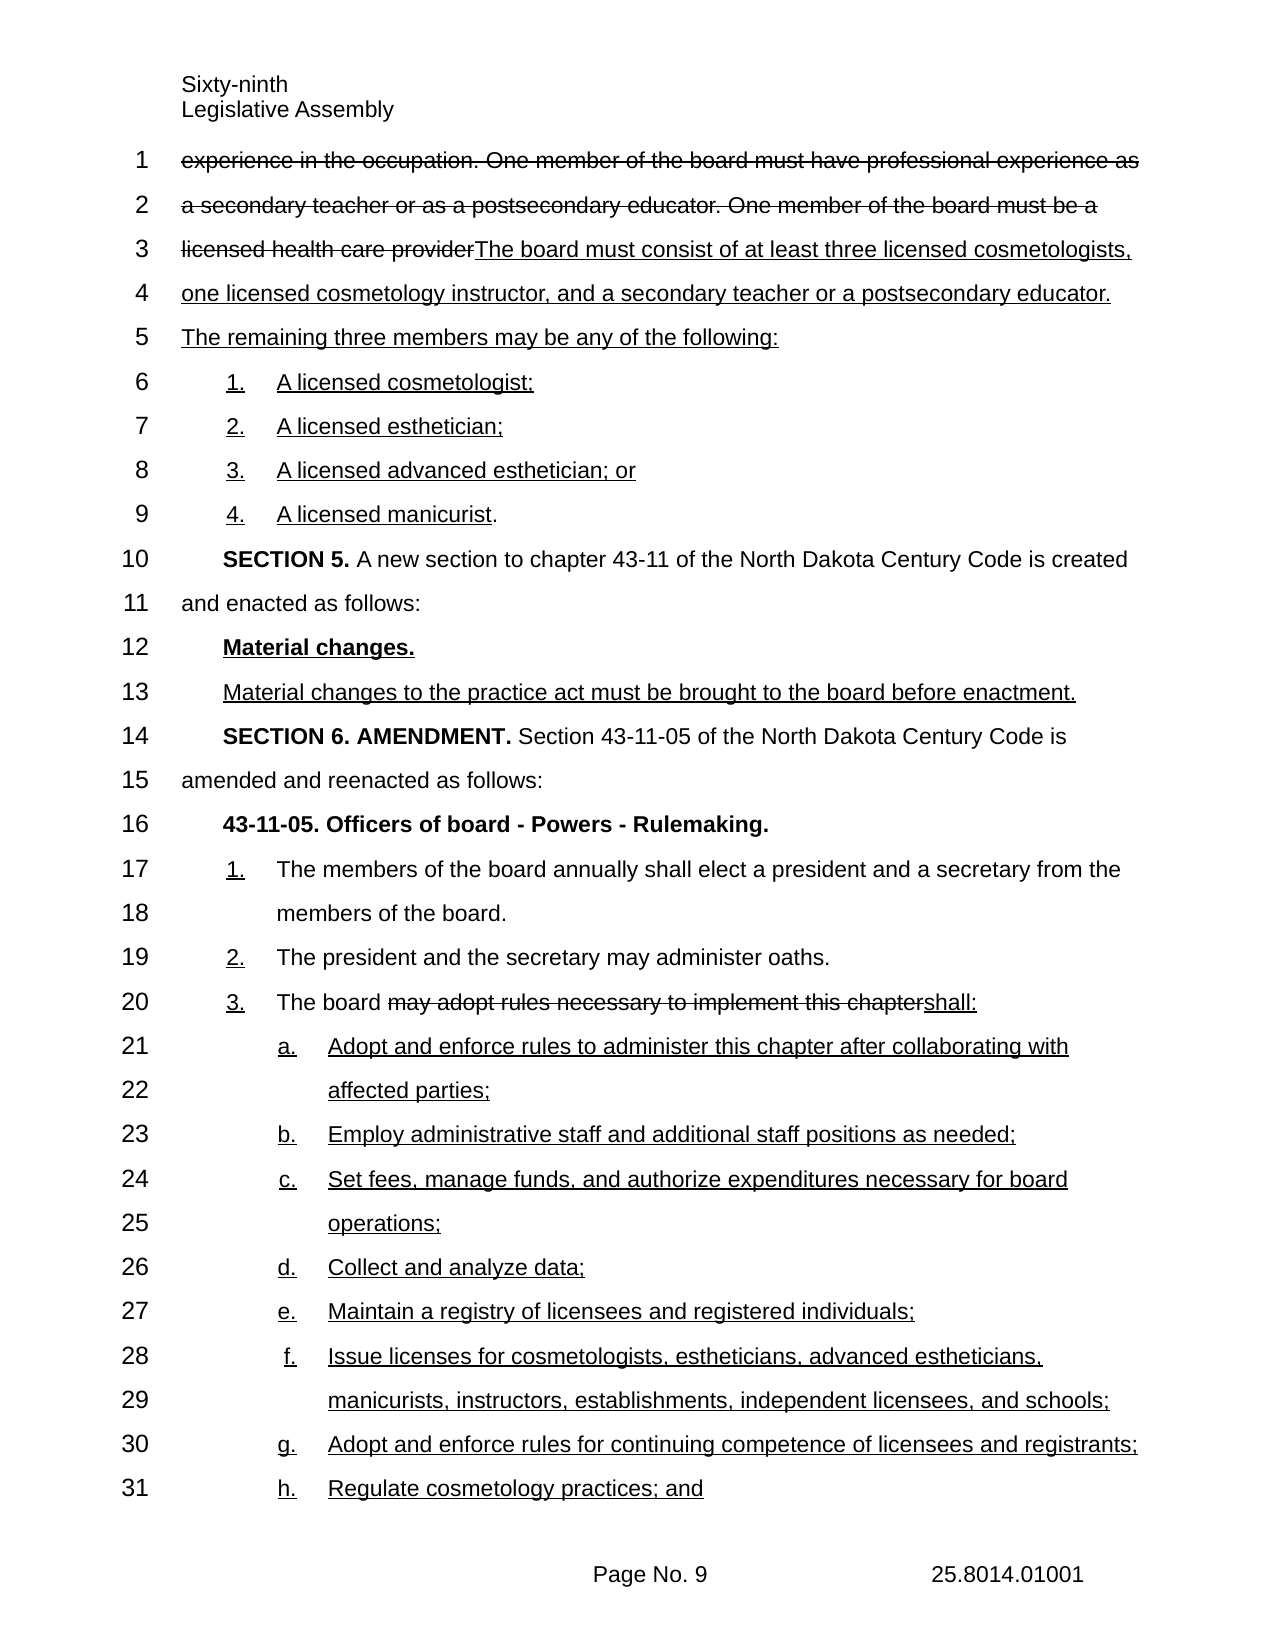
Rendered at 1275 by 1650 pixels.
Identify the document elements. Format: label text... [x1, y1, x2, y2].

text e. Maintain a registry of licensees and registered individuals; [181, 1284, 1154, 1329]
text f. Issue licenses for cosmetologists, estheticians, advanced estheticians, manicurists, instructors, establishments, independent licensees, and schools; [181, 1329, 1154, 1417]
subtitle 43‑11‑05. Officers of board ‑ Powers ‑ Rulemaking. [181, 797, 1154, 842]
text b. Employ administrative staff and additional staff positions as needed; [181, 1107, 1154, 1152]
text SECTION 6. AMENDMENT. Section 43‑11‑05 of the North Dakota Century Code is amended and reenacted as follows: [181, 709, 1154, 797]
text d. Collect and analyze data; [181, 1240, 1154, 1284]
text g. Adopt and enforce rules for continuing competence of licensees and registrants; [181, 1417, 1154, 1461]
text c. Set fees, manage funds, and authorize expenditures necessary for board operations; [181, 1152, 1154, 1240]
text a. Adopt and enforce rules to administer this chapter after collaborating with affected parties; [181, 1019, 1154, 1107]
text Material changes to the practice act must be brought to the board before enactment. [181, 664, 1154, 709]
text 3. The board may adopt rules necessary to implement this chaptershall: [181, 974, 1154, 1019]
text 1. The members of the board annually shall elect a president and a secretary from the members of the board. [181, 842, 1154, 930]
text SECTION 5. A new section to chapter 43‑11 of the North Dakota Century Code is created and enacted as follows: [181, 532, 1154, 620]
subtitle Material changes. [181, 620, 1154, 664]
text 3. A licensed advanced esthetician; or [181, 443, 1154, 487]
text h. Regulate cosmetology practices; and [181, 1461, 1154, 1506]
text experience in the occupation. One member of the board must have professional experience as a secondary teacher or as a postsecondary educator. One member of the board must be a licensed health care providerThe board must consist of at least three licensed cosmetologists, one licensed cosmetology instructor, and a secondary teacher or a postsecondary educator. The remaining three members may be any of the following: [181, 133, 1154, 355]
text 1. A licensed cosmetologist; [181, 355, 1154, 399]
text 2. A licensed esthetician; [181, 399, 1154, 443]
text 2. The president and the secretary may administer oaths. [181, 930, 1154, 974]
text 4. A licensed manicurist. [181, 487, 1154, 532]
